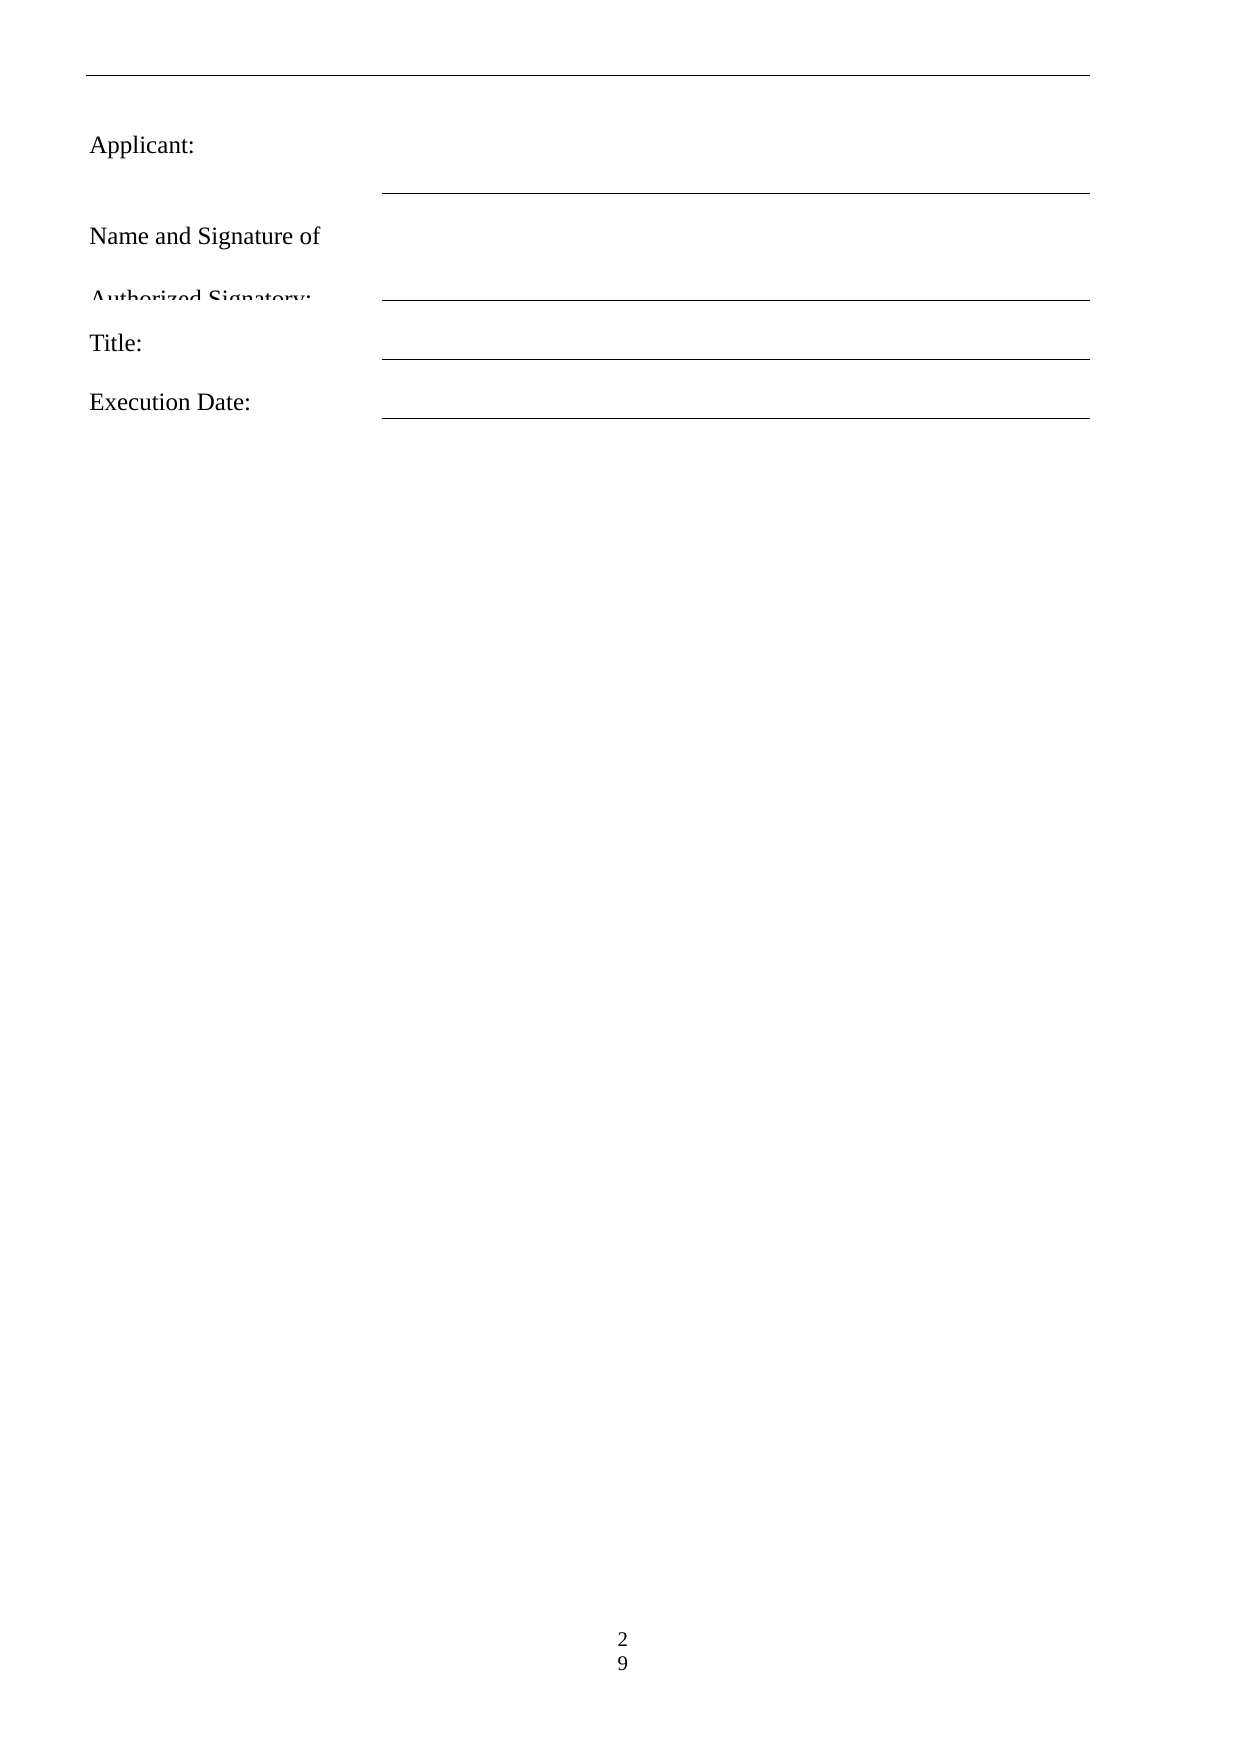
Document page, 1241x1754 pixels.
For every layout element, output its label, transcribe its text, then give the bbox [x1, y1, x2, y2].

table_cell Title: [86, 300, 382, 358]
table_cell Name and Signature of Authorized Signatory: [86, 193, 382, 299]
table_cell [382, 76, 1090, 193]
table_cell [382, 360, 1090, 418]
table_cell [382, 194, 1090, 299]
table_cell [382, 301, 1090, 358]
table_cell Applicant: [86, 76, 382, 193]
table_cell Execution Date: [86, 359, 382, 418]
